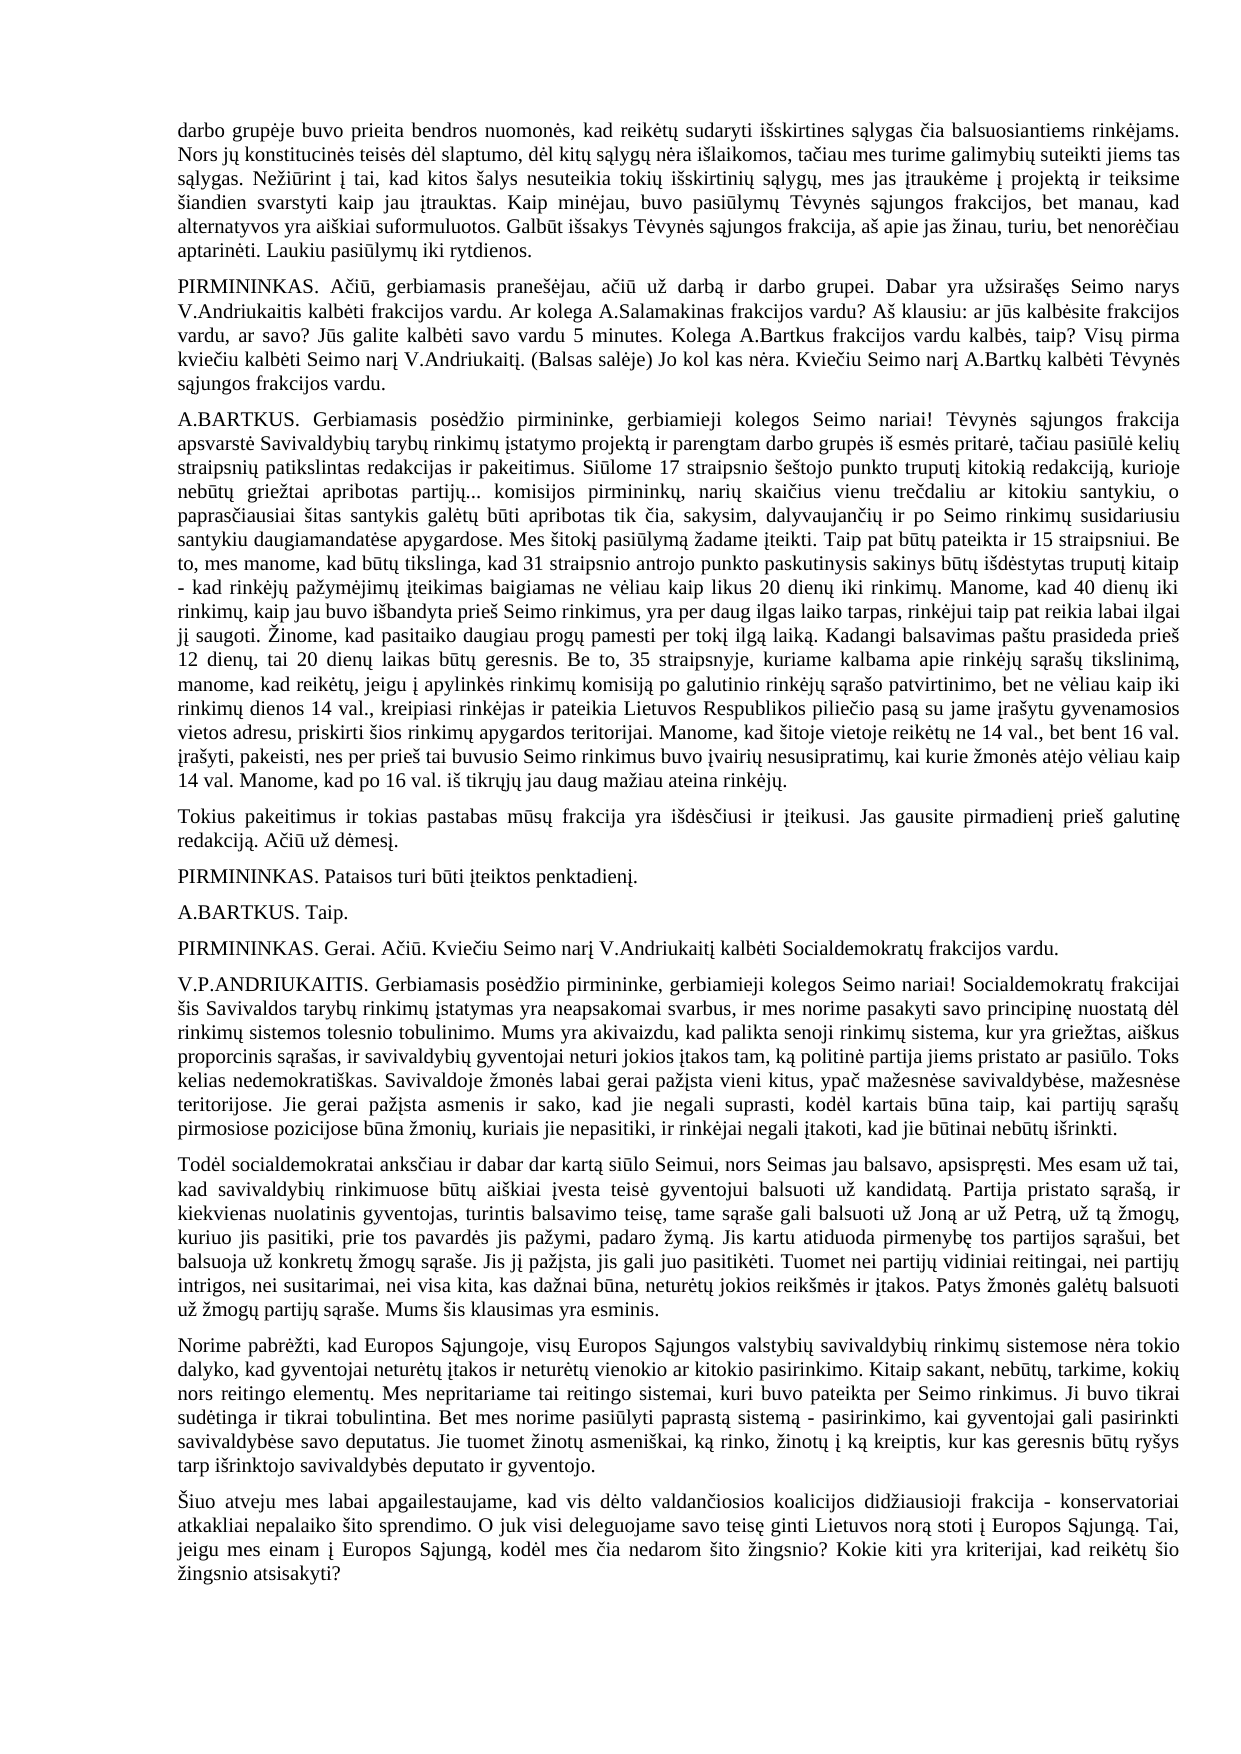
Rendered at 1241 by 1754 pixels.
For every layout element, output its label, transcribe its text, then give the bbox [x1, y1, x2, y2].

text Todėl socialdemokratai anksčiau ir dabar dar kartą siūlo Seimui, nors Seimas jau balsavo, apsispręsti. Mes esam už tai, kad savivaldybių rinkimuose būtų aiškiai įvesta teisė gyventojui balsuoti už kandidatą. Partija pristato sąrašą, ir kiekvienas nuolatinis gyventojas, turintis balsavimo teisę, tame sąraše gali balsuoti už Joną ar už Petrą, už tą žmogų, kuriuo jis pasitiki, prie tos pavardės jis pažymi, padaro žymą. Jis kartu atiduoda pirmenybę tos partijos sąrašui, bet balsuoja už konkretų žmogų sąraše. Jis jį pažįsta, jis gali juo pasitikėti. Tuomet nei partijų vidiniai reitingai, nei partijų intrigos, nei susitarimai, nei visa kita, kas dažnai būna, neturėtų jokios reikšmės ir įtakos. Patys žmonės galėtų balsuoti už žmogų partijų sąraše. Mums šis klausimas yra esminis. [177, 1152, 1181, 1321]
text Norime pabrėžti, kad Europos Sąjungoje, visų Europos Sąjungos valstybių savivaldybių rinkimų sistemose nėra tokio dalyko, kad gyventojai neturėtų įtakos ir neturėtų vienokio ar kitokio pasirinkimo. Kitaip sakant, nebūtų, tarkime, kokių nors reitingo elementų. Mes nepritariame tai reitingo sistemai, kuri buvo pateikta per Seimo rinkimus. Ji buvo tikrai sudėtinga ir tikrai tobulintina. Bet mes norime pasiūlyti paprastą sistemą - pasirinkimo, kai gyventojai gali pasirinkti savivaldybėse savo deputatus. Jie tuomet žinotų asmeniškai, ką rinko, žinotų į ką kreiptis, kur kas geresnis būtų ryšys tarp išrinktojo savivaldybės deputato ir gyventojo. [177, 1333, 1181, 1477]
text Tokius pakeitimus ir tokias pastabas mūsų frakcija yra išdėsčiusi ir įteikusi. Jas gausite pirmadienį prieš galutinę redakciją. Ačiū už dėmesį. [177, 804, 1181, 852]
text PIRMININKAS. Pataisos turi būti įteiktos penktadienį. [177, 864, 1181, 888]
text V.P.ANDRIUKAITIS. Gerbiamasis posėdžio pirmininke, gerbiamieji kolegos Seimo nariai! Socialdemokratų frakcijai šis Savivaldos tarybų rinkimų įstatymas yra neapsakomai svarbus, ir mes norime pasakyti savo principinę nuostatą dėl rinkimų sistemos tolesnio tobulinimo. Mums yra akivaizdu, kad palikta senoji rinkimų sistema, kur yra griežtas, aiškus proporcinis sąrašas, ir savivaldybių gyventojai neturi jokios įtakos tam, ką politinė partija jiems pristato ar pasiūlo. Toks kelias nedemokratiškas. Savivaldoje žmonės labai gerai pažįsta vieni kitus, ypač mažesnėse savivaldybėse, mažesnėse teritorijose. Jie gerai pažįsta asmenis ir sako, kad jie negali suprasti, kodėl kartais būna taip, kai partijų sąrašų pirmosiose pozicijose būna žmonių, kuriais jie nepasitiki, ir rinkėjai negali įtakoti, kad jie būtinai nebūtų išrinkti. [177, 972, 1181, 1140]
text A.BARTKUS. Gerbiamasis posėdžio pirmininke, gerbiamieji kolegos Seimo nariai! Tėvynės sąjungos frakcija apsvarstė Savivaldybių tarybų rinkimų įstatymo projektą ir parengtam darbo grupės iš esmės pritarė, tačiau pasiūlė kelių straipsnių patikslintas redakcijas ir pakeitimus. Siūlome 17 straipsnio šeštojo punkto truputį kitokią redakciją, kurioje nebūtų griežtai apribotas partijų... komisijos pirmininkų, narių skaičius vienu trečdaliu ar kitokiu santykiu, o paprasčiausiai šitas santykis galėtų būti apribotas tik čia, sakysim, dalyvaujančių ir po Seimo rinkimų susidariusiu santykiu daugiamandatėse apygardose. Mes šitokį pasiūlymą žadame įteikti. Taip pat būtų pateikta ir 15 straipsniui. Be to, mes manome, kad būtų tikslinga, kad 31 straipsnio antrojo punkto paskutinysis sakinys būtų išdėstytas truputį kitaip - kad rinkėjų pažymėjimų įteikimas baigiamas ne vėliau kaip likus 20 dienų iki rinkimų. Manome, kad 40 dienų iki rinkimų, kaip jau buvo išbandyta prieš Seimo rinkimus, yra per daug ilgas laiko tarpas, rinkėjui taip pat reikia labai ilgai jį saugoti. Žinome, kad pasitaiko daugiau progų pamesti per tokį ilgą laiką. Kadangi balsavimas paštu prasideda prieš 12 dienų, tai 20 dienų laikas būtų geresnis. Be to, 35 straipsnyje, kuriame kalbama apie rinkėjų sąrašų tikslinimą, manome, kad reikėtų, jeigu į apylinkės rinkimų komisiją po galutinio rinkėjų sąrašo patvirtinimo, bet ne vėliau kaip iki rinkimų dienos 14 val., kreipiasi rinkėjas ir pateikia Lietuvos Respublikos piliečio pasą su jame įrašytu gyvenamosios vietos adresu, priskirti šios rinkimų apygardos teritorijai. Manome, kad šitoje vietoje reikėtų ne 14 val., bet bent 16 val. įrašyti, pakeisti, nes per prieš tai buvusio Seimo rinkimus buvo įvairių nesusipratimų, kai kurie žmonės atėjo vėliau kaip 14 val. Manome, kad po 16 val. iš tikrųjų jau daug mažiau ateina rinkėjų. [177, 407, 1181, 792]
text darbo grupėje buvo prieita bendros nuomonės, kad reikėtų sudaryti išskirtines sąlygas čia balsuosiantiems rinkėjams. Nors jų konstitucinės teisės dėl slaptumo, dėl kitų sąlygų nėra išlaikomos, tačiau mes turime galimybių suteikti jiems tas sąlygas. Nežiūrint į tai, kad kitos šalys nesuteikia tokių išskirtinių sąlygų, mes jas įtraukėme į projektą ir teiksime šiandien svarstyti kaip jau įtrauktas. Kaip minėjau, buvo pasiūlymų Tėvynės sąjungos frakcijos, bet manau, kad alternatyvos yra aiškiai suformuluotos. Galbūt išsakys Tėvynės sąjungos frakcija, aš apie jas žinau, turiu, bet nenorėčiau aptarinėti. Laukiu pasiūlymų iki rytdienos. [177, 118, 1181, 262]
text A.BARTKUS. Taip. [177, 900, 1181, 924]
text PIRMININKAS. Ačiū, gerbiamasis pranešėjau, ačiū už darbą ir darbo grupei. Dabar yra užsirašęs Seimo narys V.Andriukaitis kalbėti frakcijos vardu. Ar kolega A.Salamakinas frakcijos vardu? Aš klausiu: ar jūs kalbėsite frakcijos vardu, ar savo? Jūs galite kalbėti savo vardu 5 minutes. Kolega A.Bartkus frakcijos vardu kalbės, taip? Visų pirma kviečiu kalbėti Seimo narį V.Andriukaitį. (Balsas salėje) Jo kol kas nėra. Kviečiu Seimo narį A.Bartkų kalbėti Tėvynės sąjungos frakcijos vardu. [177, 274, 1181, 395]
text Šiuo atveju mes labai apgailestaujame, kad vis dėlto valdančiosios koalicijos didžiausioji frakcija - konservatoriai atkakliai nepalaiko šito sprendimo. O juk visi deleguojame savo teisę ginti Lietuvos norą stoti į Europos Sąjungą. Tai, jeigu mes einam į Europos Sąjungą, kodėl mes čia nedarom šito žingsnio? Kokie kiti yra kriterijai, kad reikėtų šio žingsnio atsisakyti? [177, 1489, 1181, 1585]
text PIRMININKAS. Gerai. Ačiū. Kviečiu Seimo narį V.Andriukaitį kalbėti Socialdemokratų frakcijos vardu. [177, 936, 1181, 960]
